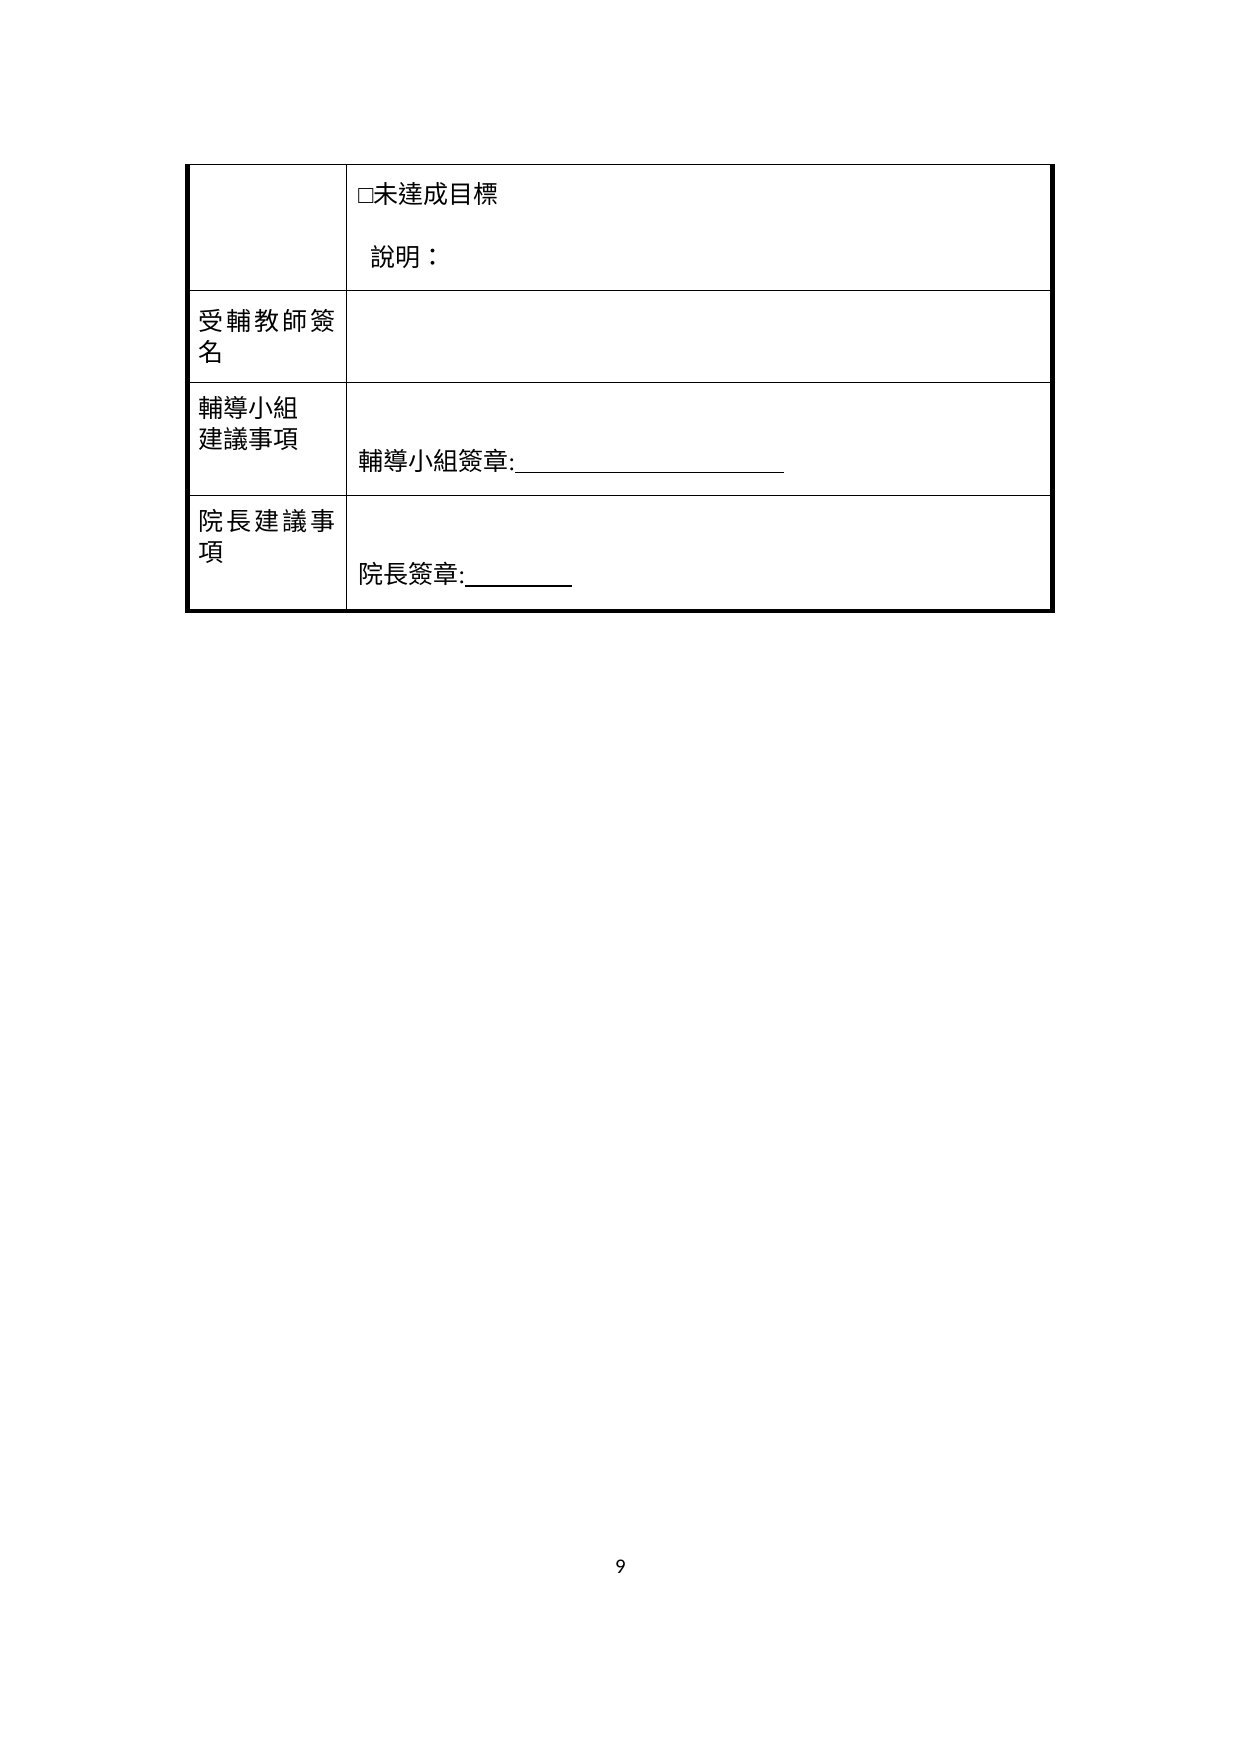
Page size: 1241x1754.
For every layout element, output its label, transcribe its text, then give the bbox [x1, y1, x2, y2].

table_cell 院長建議事項 [190, 496, 346, 609]
table_cell [190, 165, 346, 290]
table_cell [347, 291, 1050, 382]
table_cell 院長簽章: [347, 496, 1050, 609]
table_cell 輔導小組簽章: [347, 383, 1050, 495]
table_cell □未達成目標 說明： [347, 165, 1050, 290]
table_cell 輔導小組 建議事項 [190, 383, 346, 495]
table_cell 受輔教師簽名 [190, 291, 346, 382]
